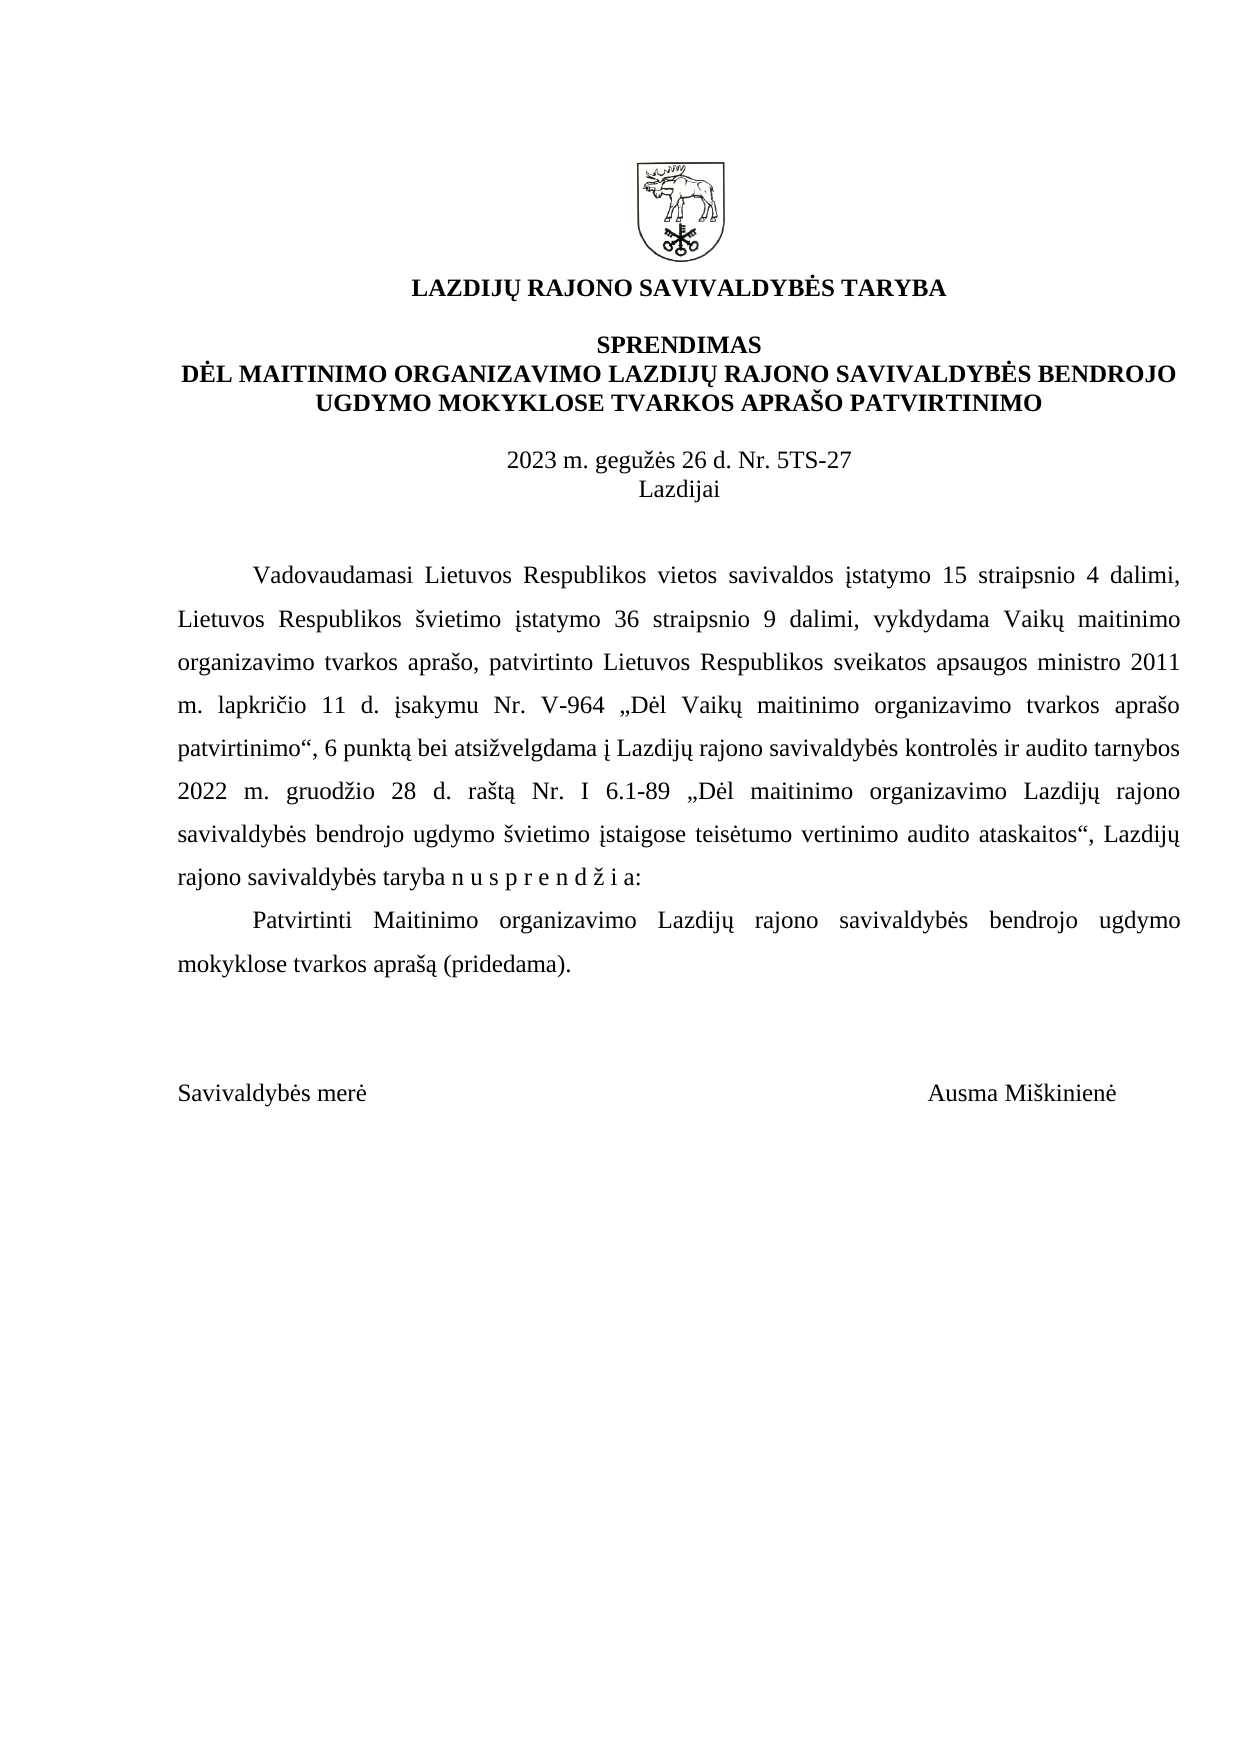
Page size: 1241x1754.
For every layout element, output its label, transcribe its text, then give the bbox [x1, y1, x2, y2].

text SPRENDIMAS [177, 331, 1181, 359]
text Vadovaudamasi Lietuvos Respublikos vietos savivaldos įstatymo 15 straipsnio 4 dalimi, Lietuvos Respublikos švietimo įstatymo 36 straipsnio 9 dalimi, vykdydama Vaikų maitinimo organizavimo tvarkos aprašo, patvirtinto Lietuvos Respublikos sveikatos apsaugos ministro 2011 m. lapkričio 11 d. įsakymu Nr. V-964 „Dėl Vaikų maitinimo organizavimo tvarkos aprašo patvirtinimo“, 6 punktą bei atsižvelgdama į Lazdijų rajono savivaldybės kontrolės ir audito tarnybos 2022 m. gruodžio 28 d. raštą Nr. I 6.1-89 „Dėl maitinimo organizavimo Lazdijų rajono savivaldybės bendrojo ugdymo švietimo įstaigose teisėtumo vertinimo audito ataskaitos“, Lazdijų rajono savivaldybės taryba n u s p r e n d ž i a: [177, 561, 1181, 891]
text Savivaldybės merė Ausma Miškinienė [177, 1078, 1181, 1107]
text 2023 m. gegužės 26 d. Nr. 5TS-27 [177, 446, 1181, 474]
text DĖL MAITINIMO ORGANIZAVIMO LAZDIJŲ RAJONO SAVIVALDYBĖS BENDROJO UGDYMO MOKYKLOSE TVARKOS APRAŠO PATVIRTINIMO [177, 359, 1181, 417]
text Patvirtinti Maitinimo organizavimo Lazdijų rajono savivaldybės bendrojo ugdymo mokyklose tvarkos aprašą (pridedama). [177, 906, 1181, 977]
text Lazdijai [177, 474, 1181, 503]
text LAZDIJŲ RAJONO SAVIVALDYBĖS TARYBA [177, 273, 1181, 302]
